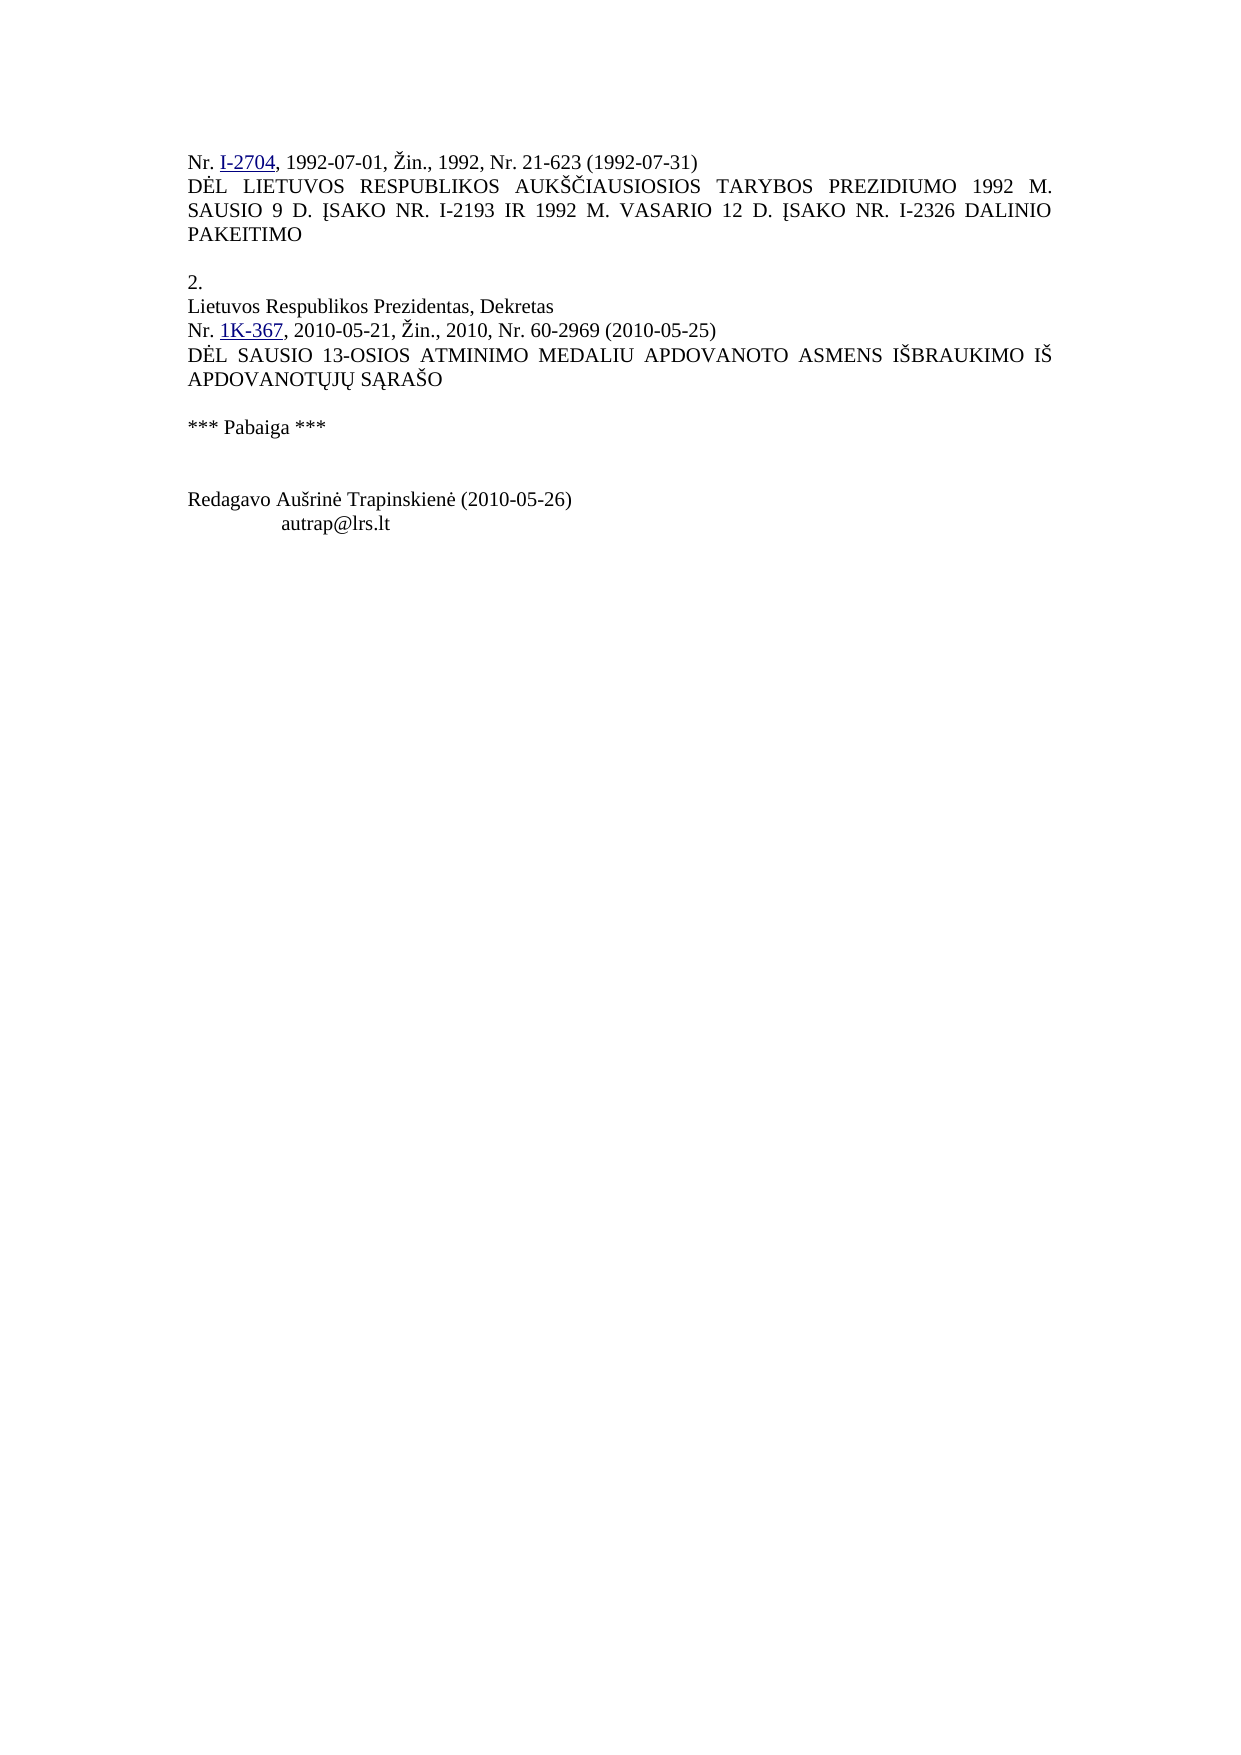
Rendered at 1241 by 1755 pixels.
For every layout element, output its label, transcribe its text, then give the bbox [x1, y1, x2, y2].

text Redagavo Aušrinė Trapinskienė (2010-05-26) [187, 487, 1053, 511]
text 2. [187, 270, 1053, 294]
text DĖL LIETUVOS RESPUBLIKOS AUKŠČIAUSIOSIOS TARYBOS PREZIDIUMO 1992 M. SAUSIO 9 D. ĮSAKO NR. I-2193 IR 1992 M. VASARIO 12 D. ĮSAKO NR. I-2326 DALINIO PAKEITIMO [187, 174, 1053, 246]
text Lietuvos Respublikos Prezidentas, Dekretas [187, 294, 1053, 318]
text Nr. 1K-367, 2010-05-21, Žin., 2010, Nr. 60-2969 (2010-05-25) [187, 318, 1053, 342]
text *** Pabaiga *** [187, 415, 1053, 439]
text Nr. I-2704, 1992-07-01, Žin., 1992, Nr. 21-623 (1992-07-31) [187, 150, 1053, 174]
text DĖL SAUSIO 13-OSIOS ATMINIMO MEDALIU APDOVANOTO ASMENS IŠBRAUKIMO IŠ APDOVANOTŲJŲ SĄRAŠO [187, 342, 1053, 391]
text autrap@lrs.lt [187, 511, 1053, 535]
